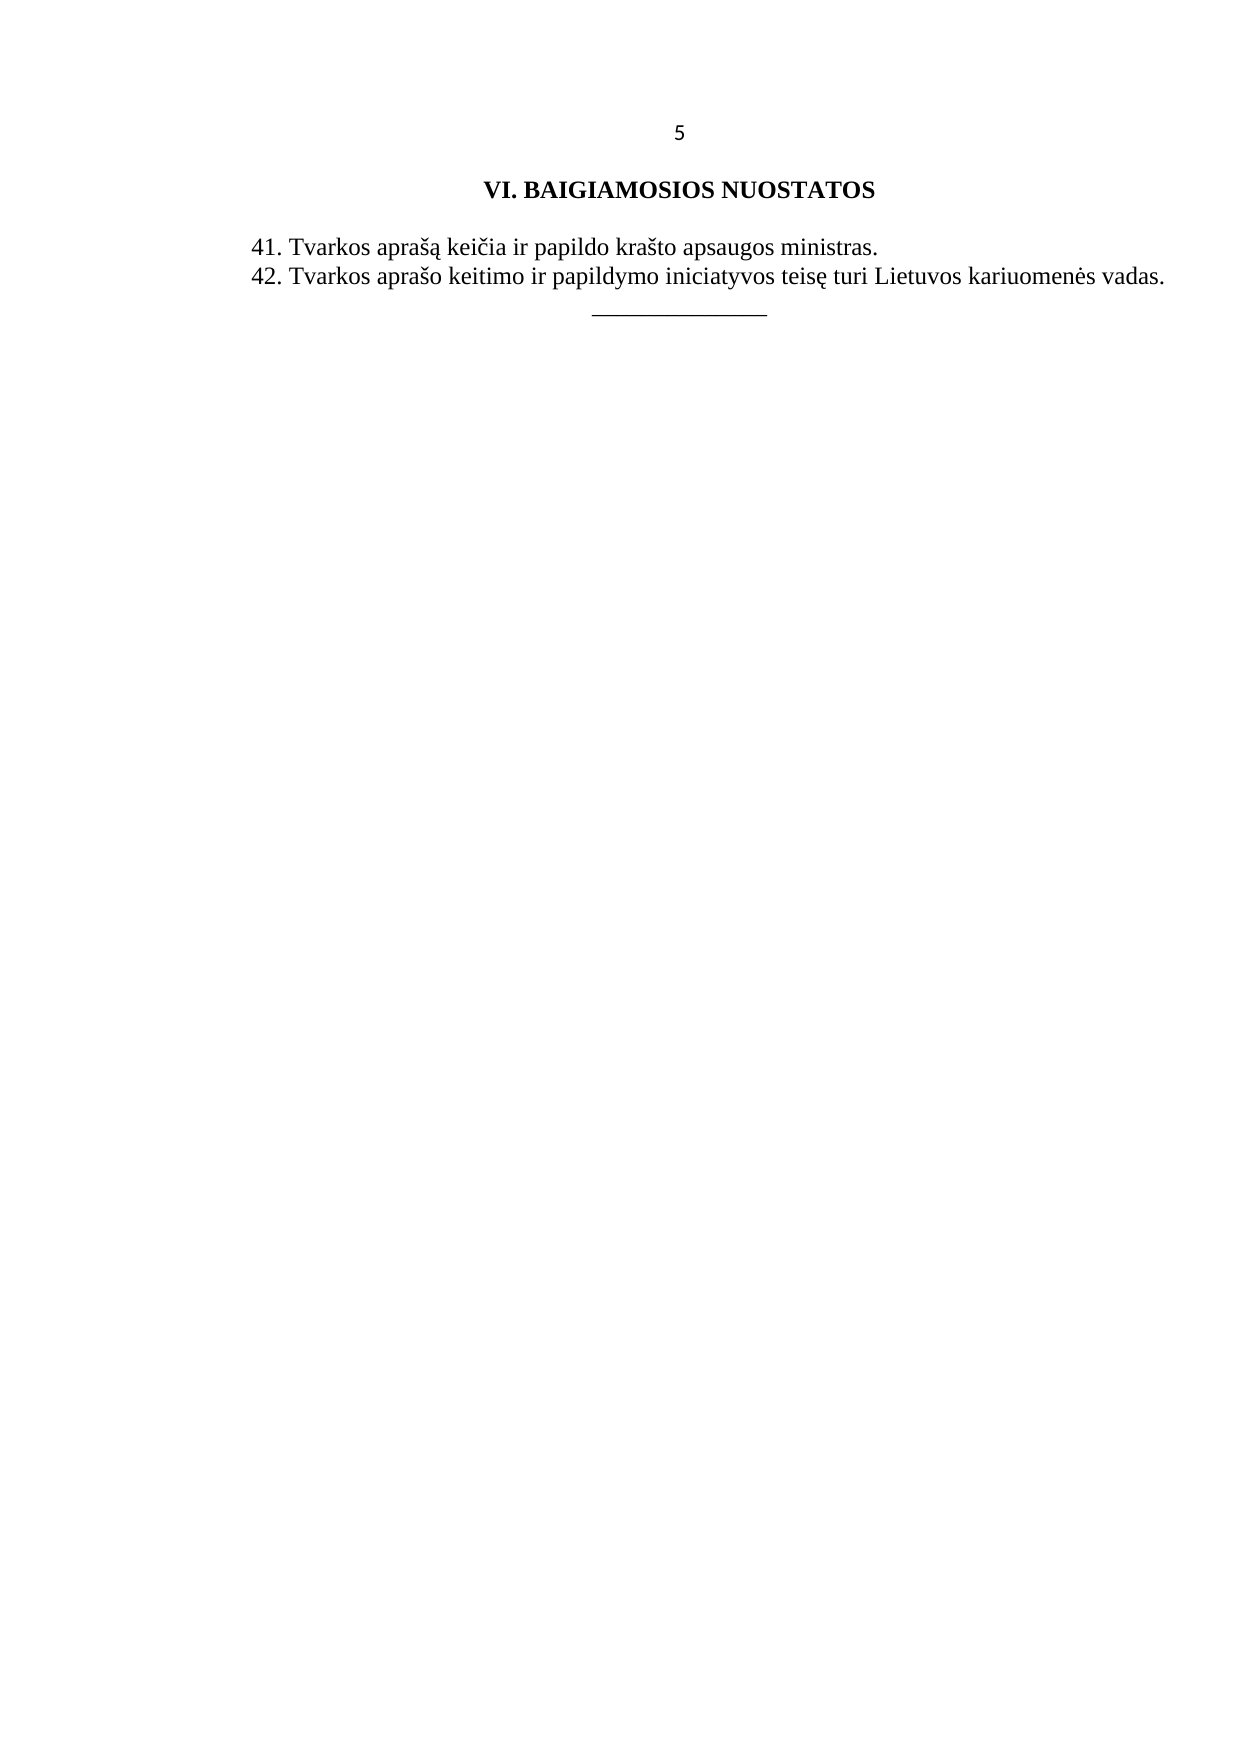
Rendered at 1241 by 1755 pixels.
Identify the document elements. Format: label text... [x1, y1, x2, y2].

text 41. Tvarkos aprašą keičia ir papildo krašto apsaugos ministras. [177, 232, 1181, 261]
text 42. Tvarkos aprašo keitimo ir papildymo iniciatyvos teisę turi Lietuvos kariuomenės vadas. [177, 261, 1181, 290]
text ______________ [177, 290, 1181, 319]
text VI. BAIGIAMOSIOS NUOSTATOS [177, 175, 1181, 204]
